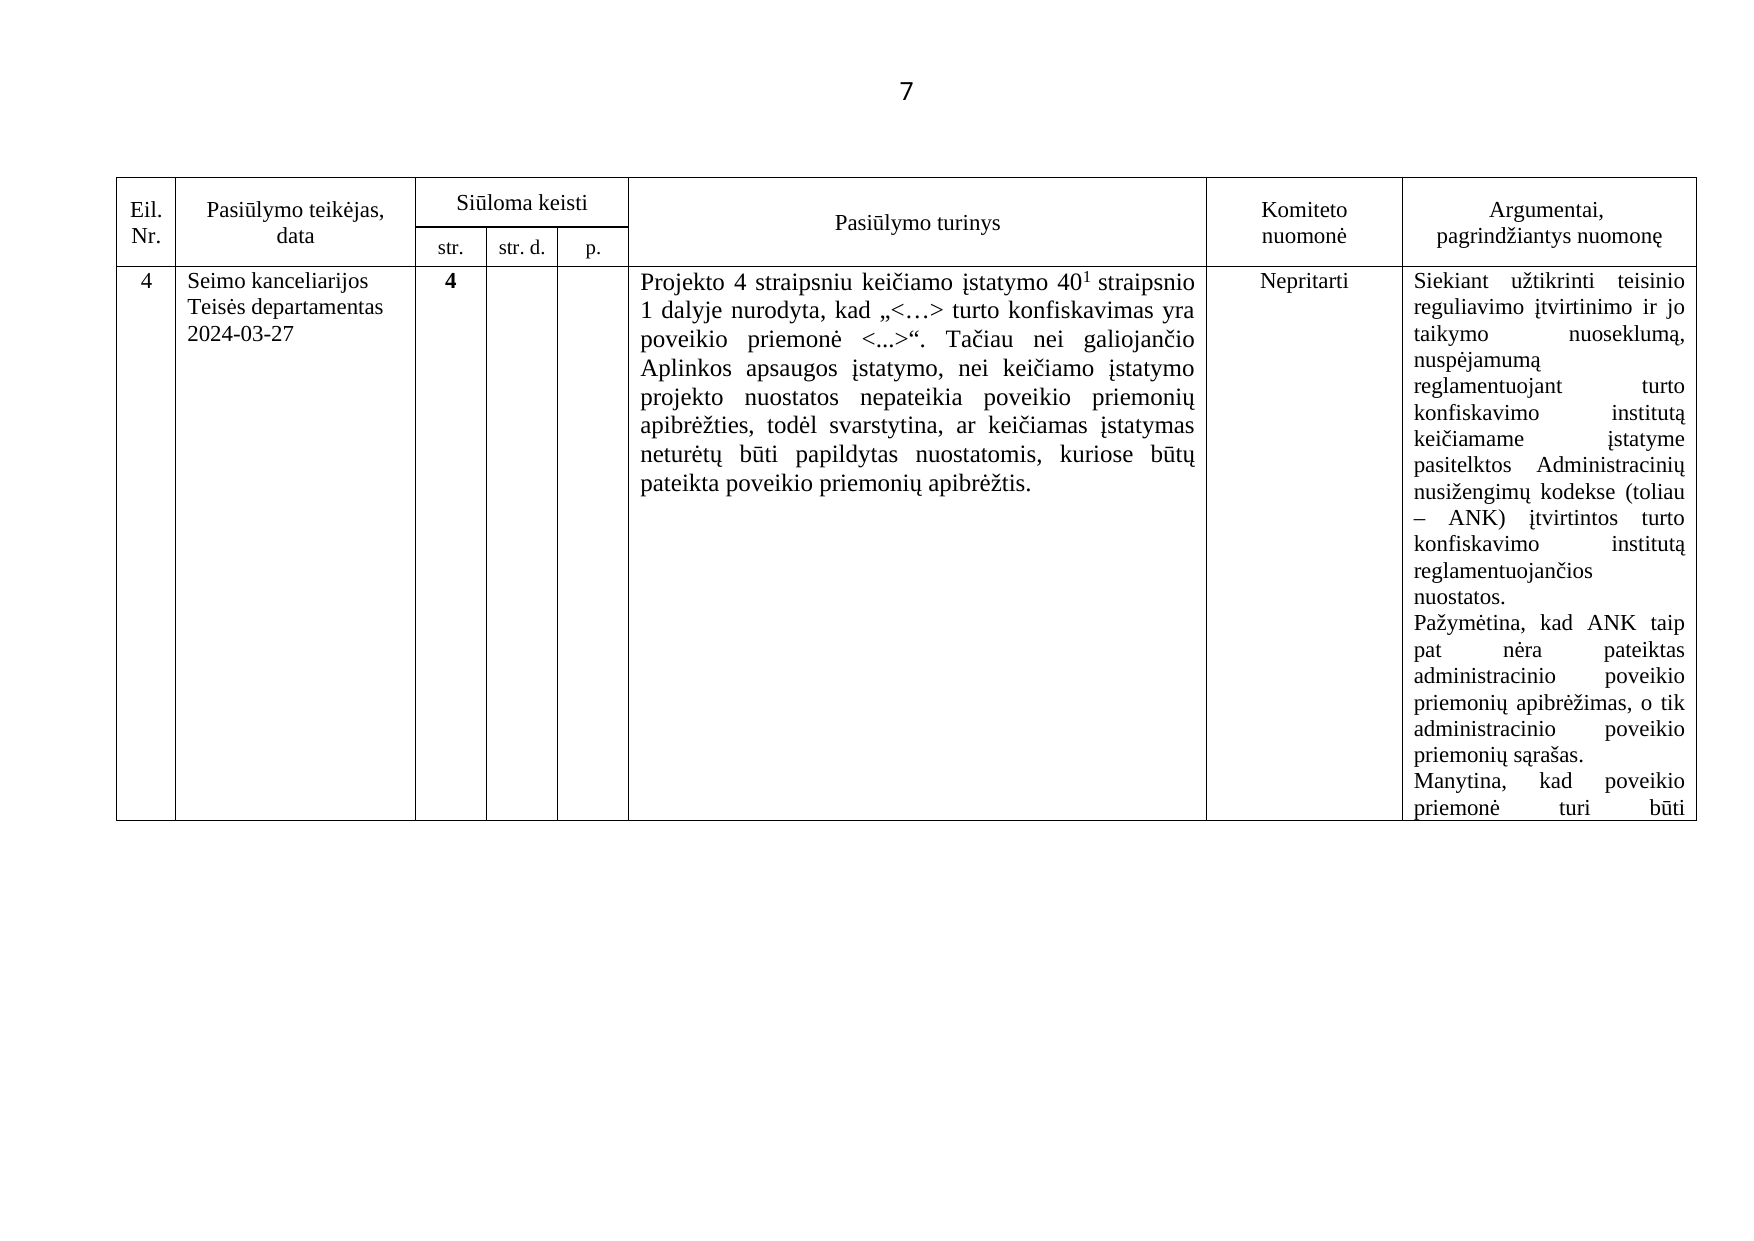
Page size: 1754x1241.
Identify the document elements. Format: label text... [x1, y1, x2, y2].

table_cell [558, 267, 628, 820]
table_header Komiteto nuomonė [1207, 178, 1402, 266]
table_cell [487, 267, 557, 820]
table_cell str. [416, 228, 486, 266]
table_cell Nepritarti [1207, 267, 1402, 820]
table_header Argumentai, pagrindžiantys nuomonę [1403, 178, 1696, 266]
table_cell 4 [416, 267, 486, 820]
table_header Pasiūlymo teikėjas, data [176, 178, 415, 266]
table_cell 4 [117, 267, 175, 820]
table_header Eil. Nr. [117, 178, 175, 266]
table_cell str. d. [487, 228, 557, 266]
table_header Pasiūlymo turinys [629, 178, 1206, 266]
table_cell p. [558, 228, 628, 266]
table_cell Seimo kanceliarijos Teisės departamentas 2024-03-27 [176, 267, 415, 820]
table_header Siūloma keisti [416, 178, 628, 226]
table_cell Projekto 4 straipsniu keičiamo įstatymo 401 straipsnio 1 dalyje nurodyta, kad „<…> turto konfiskavimas yra poveikio priemonė <...>“. Tačiau nei galiojančio Aplinkos apsaugos įstatymo, nei keičiamo įstatymo projekto nuostatos nepateikia poveikio priemonių apibrėžties, todėl svarstytina, ar keičiamas įstatymas neturėtų būti papildytas nuostatomis, kuriose būtų pateikta poveikio priemonių apibrėžtis. [629, 267, 1206, 820]
table_cell Siekiant užtikrinti teisinio reguliavimo įtvirtinimo ir jo taikymo nuoseklumą, nuspėjamumą reglamentuojant turto konfiskavimo institutą keičiamame įstatyme pasitelktos Administracinių nusižengimų kodekse (toliau – ANK) įtvirtintos turto konfiskavimo institutą reglamentuojančios nuostatos. Pažymėtina, kad ANK taip pat nėra pateiktas administracinio poveikio priemonių apibrėžimas, o tik administracinio poveikio priemonių sąrašas. Manytina, kad poveikio priemonė turi būti [1403, 267, 1696, 820]
